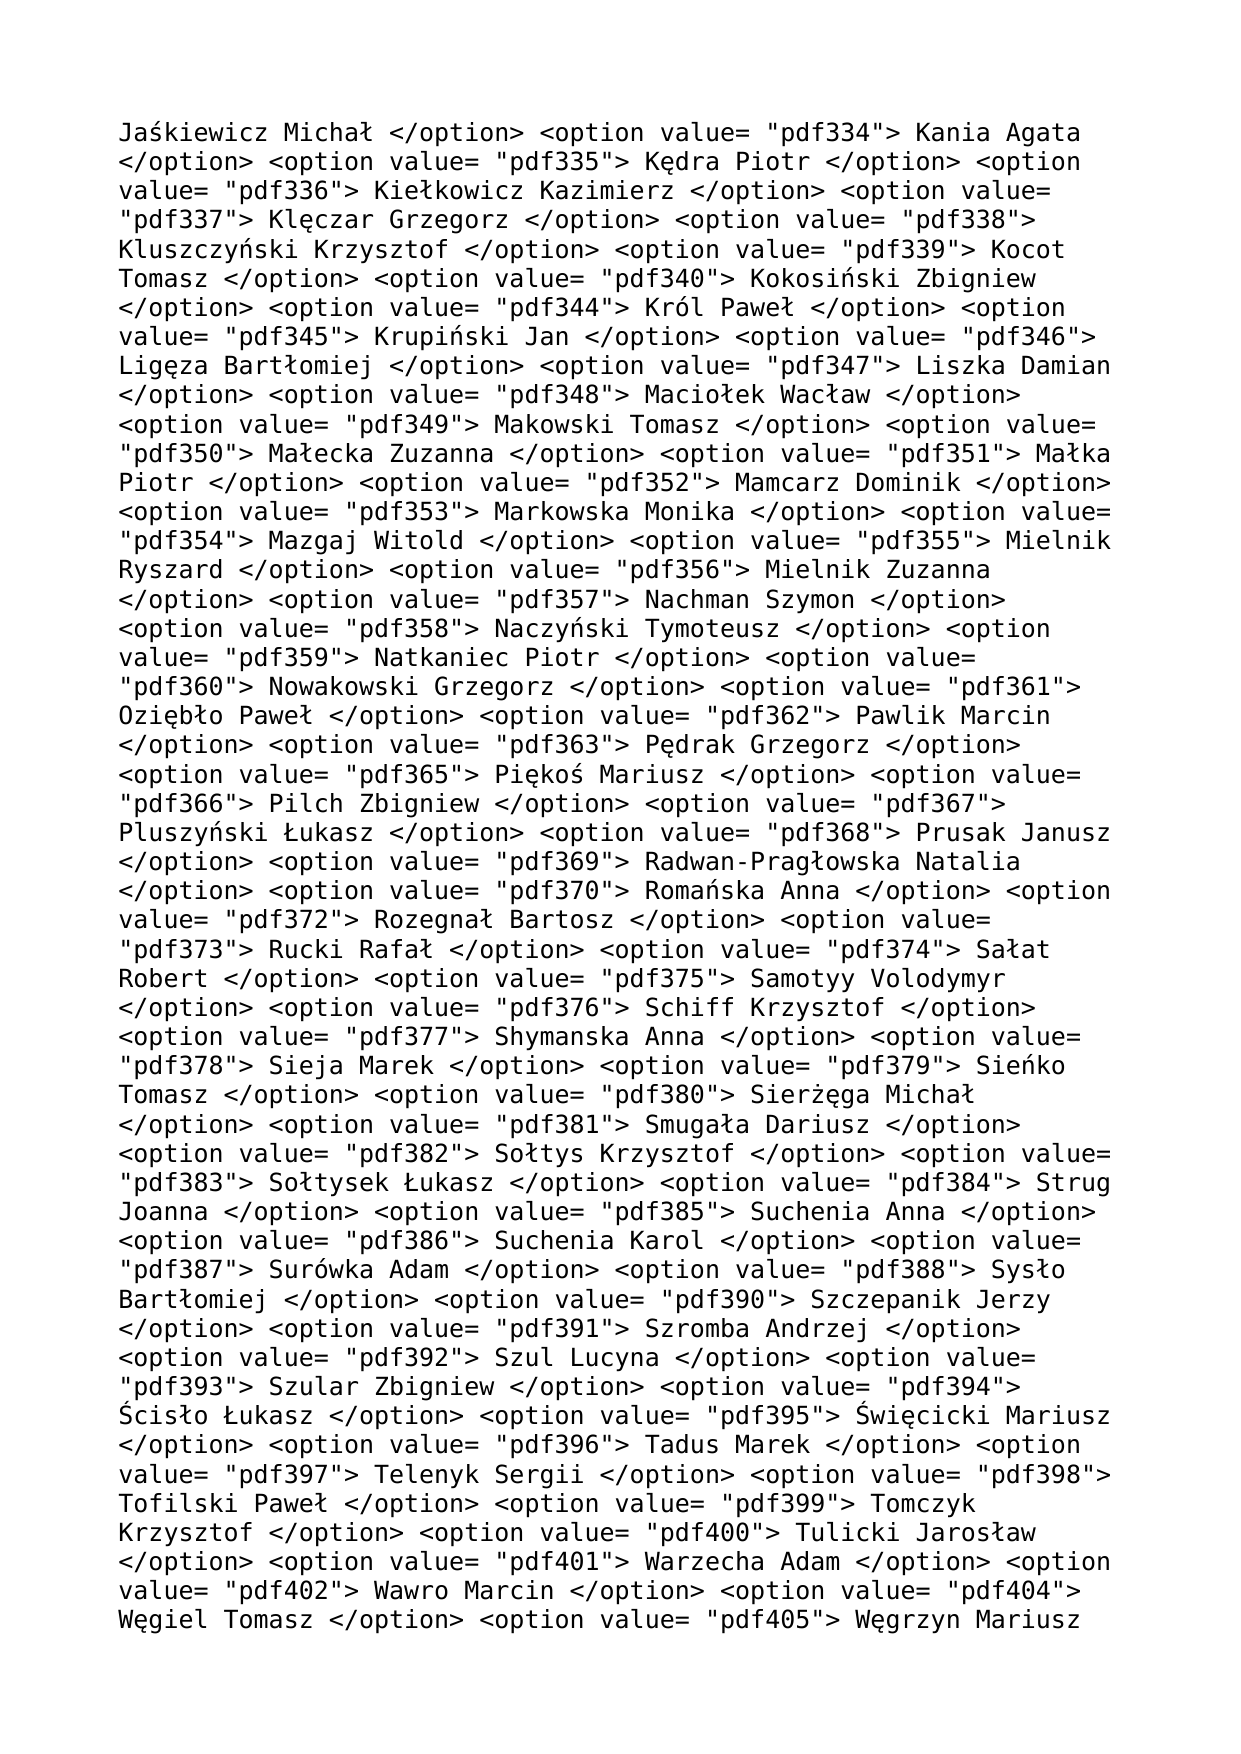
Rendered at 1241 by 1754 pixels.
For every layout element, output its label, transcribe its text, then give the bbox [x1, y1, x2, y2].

text Jaśkiewicz Michał </option> <option value= "pdf334"> Kania Agata </option> <option value= "pdf335"> Kędra Piotr </option> <option value= "pdf336"> Kiełkowicz Kazimierz </option> <option value= "pdf337"> Klęczar Grzegorz </option> <option value= "pdf338"> Kluszczyński Krzysztof </option> <option value= "pdf339"> Kocot Tomasz </option> <option value= "pdf340"> Kokosiński Zbigniew </option> <option value= "pdf344"> Król Paweł </option> <option value= "pdf345"> Krupiński Jan </option> <option value= "pdf346"> Ligęza Bartłomiej </option> <option value= "pdf347"> Liszka Damian </option> <option value= "pdf348"> Maciołek Wacław </option> <option value= "pdf349"> Makowski Tomasz </option> <option value= "pdf350"> Małecka Zuzanna </option> <option value= "pdf351"> Małka Piotr </option> <option value= "pdf352"> Mamcarz Dominik </option> <option value= "pdf353"> Markowska Monika </option> <option value= "pdf354"> Mazgaj Witold </option> <option value= "pdf355"> Mielnik Ryszard </option> <option value= "pdf356"> Mielnik Zuzanna </option> <option value= "pdf357"> Nachman Szymon </option> <option value= "pdf358"> Naczyński Tymoteusz </option> <option value= "pdf359"> Natkaniec Piotr </option> <option value= "pdf360"> Nowakowski Grzegorz </option> <option value= "pdf361"> Oziębło Paweł </option> <option value= "pdf362"> Pawlik Marcin </option> <option value= "pdf363"> Pędrak Grzegorz </option> <option value= "pdf365"> Piękoś Mariusz </option> <option value= "pdf366"> Pilch Zbigniew </option> <option value= "pdf367"> Pluszyński Łukasz </option> <option value= "pdf368"> Prusak Janusz </option> <option value= "pdf369"> Radwan-Pragłowska Natalia </option> <option value= "pdf370"> Romańska Anna </option> <option value= "pdf372"> Rozegnał Bartosz </option> <option value= "pdf373"> Rucki Rafał </option> <option value= "pdf374"> Sałat Robert </option> <option value= "pdf375"> Samotyy Volodymyr </option> <option value= "pdf376"> Schiff Krzysztof </option> <option value= "pdf377"> Shymanska Anna </option> <option value= "pdf378"> Sieja Marek </option> <option value= "pdf379"> Sieńko Tomasz </option> <option value= "pdf380"> Sierżęga Michał </option> <option value= "pdf381"> Smugała Dariusz </option> <option value= "pdf382"> Sołtys Krzysztof </option> <option value= "pdf383"> Sołtysek Łukasz </option> <option value= "pdf384"> Strug Joanna </option> <option value= "pdf385"> Suchenia Anna </option> <option value= "pdf386"> Suchenia Karol </option> <option value= "pdf387"> Surówka Adam </option> <option value= "pdf388"> Sysło Bartłomiej </option> <option value= "pdf390"> Szczepanik Jerzy </option> <option value= "pdf391"> Szromba Andrzej </option> <option value= "pdf392"> Szul Lucyna </option> <option value= "pdf393"> Szular Zbigniew </option> <option value= "pdf394"> Ścisło Łukasz </option> <option value= "pdf395"> Święcicki Mariusz </option> <option value= "pdf396"> Tadus Marek </option> <option value= "pdf397"> Telenyk Sergii </option> <option value= "pdf398"> Tofilski Paweł </option> <option value= "pdf399"> Tomczyk Krzysztof </option> <option value= "pdf400"> Tulicki Jarosław </option> <option value= "pdf401"> Warzecha Adam </option> <option value= "pdf402"> Wawro Marcin </option> <option value= "pdf404"> Węgiel Tomasz </option> <option value= "pdf405"> Węgrzyn Mariusz [118, 118, 1122, 1635]
